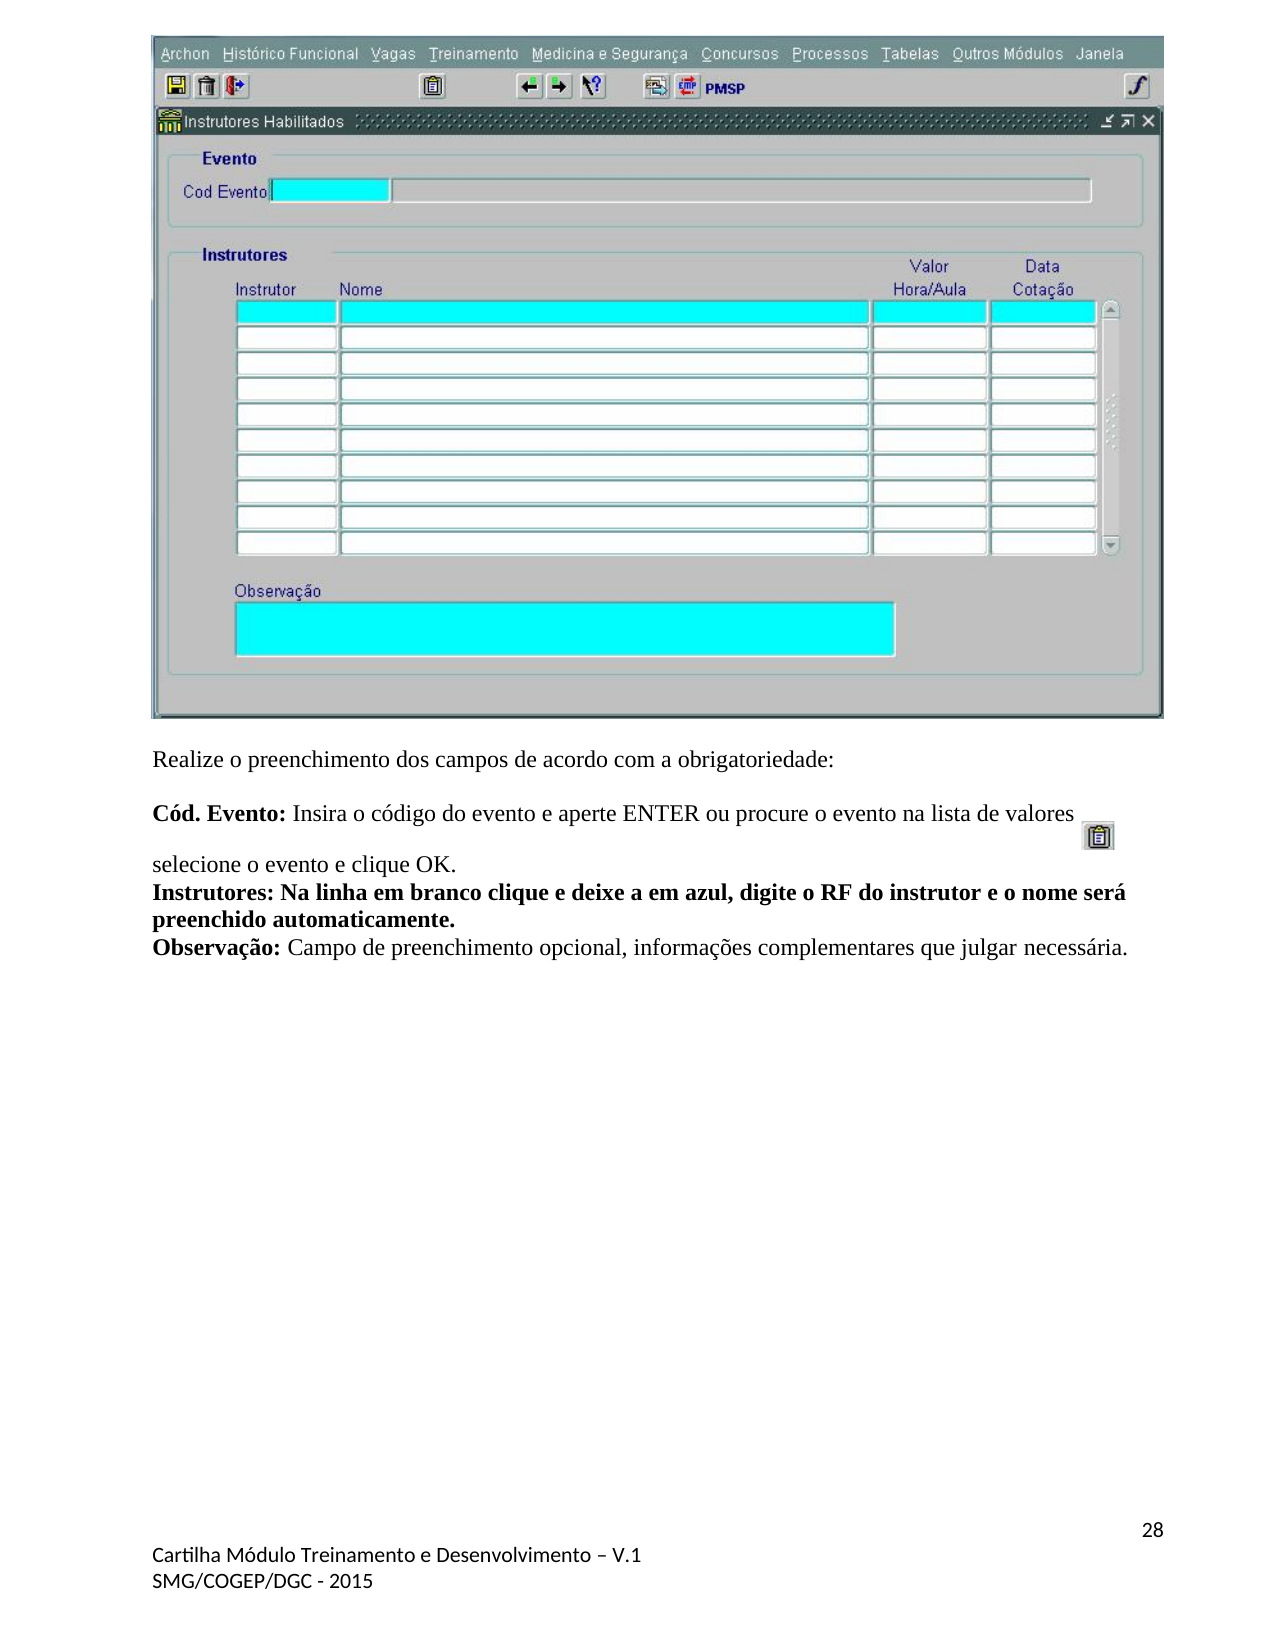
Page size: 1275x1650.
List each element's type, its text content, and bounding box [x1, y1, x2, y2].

text Cartilha Módulo Treinamento e Desenvolvimento – V.1 [152, 1543, 1164, 1567]
text SMG/COGEP/DGC - 2015 [152, 1567, 1164, 1593]
text Instrutores: Na linha em branco clique e deixe a em azul, digite o RF do instrutor e o nome será preenchido automaticamente. [152, 879, 1164, 933]
text Realize o preenchimento dos campos de acordo com a obrigatoriedade: [152, 745, 1164, 772]
text 28 [1142, 1516, 1164, 1543]
text Observação: Campo de preenchimento opcional, informações complementares que julgar necessária. [152, 933, 1164, 960]
text Cód. Evento: Insira o código do evento e aperte ENTER ou procure o evento na lista de valores selecione o evento e clique OK. [152, 799, 1164, 878]
